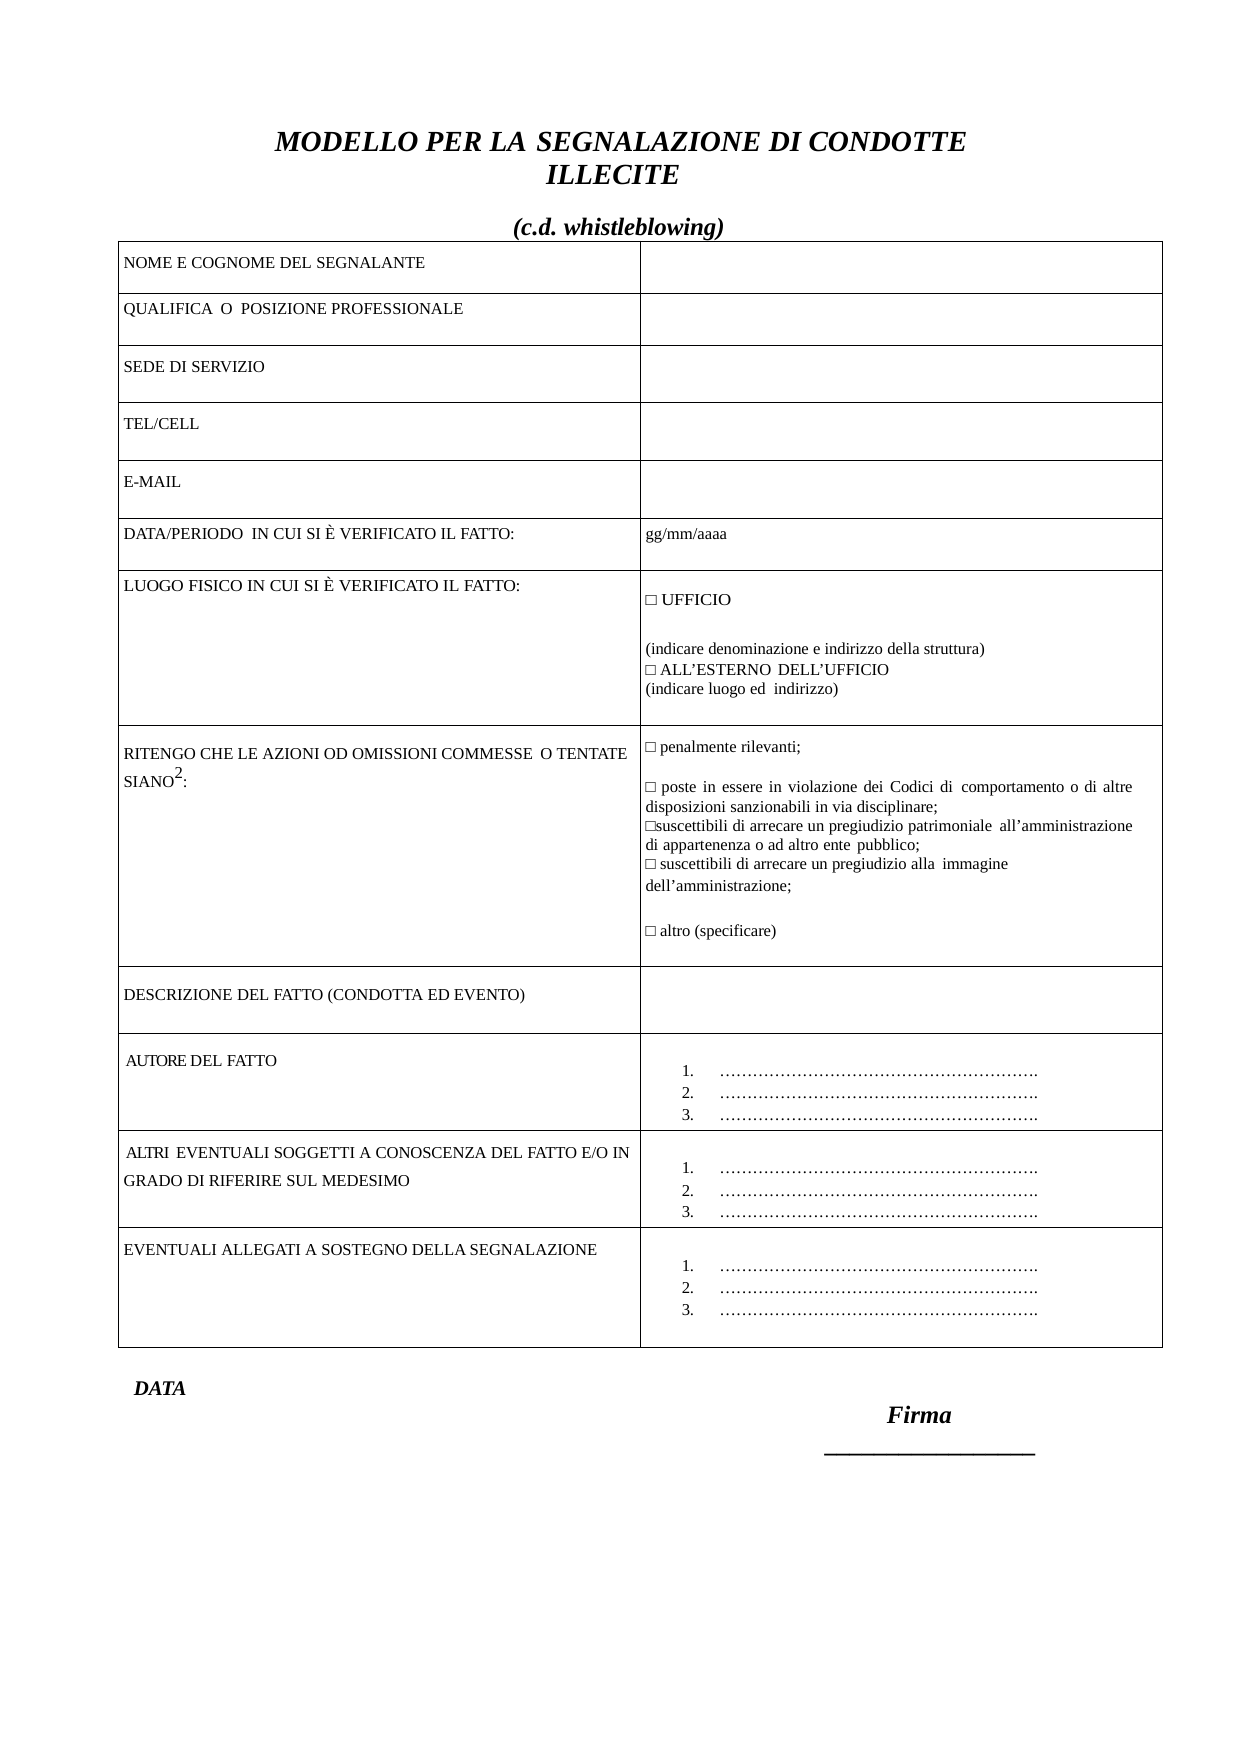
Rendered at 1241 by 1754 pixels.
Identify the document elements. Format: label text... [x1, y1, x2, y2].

table_cell E‐MAIL [119, 461, 640, 518]
text (c.d. whistleblowing) [413, 212, 1122, 241]
table_cell □ penalmente rilevanti; □ poste in essere in violazione dei Codici di comportamento o di altre disposizioni sanzionabili in via disciplinare; □suscettibili di arrecare un pregiudizio patrimoniale all’amministrazione di appartenenza o ad altro ente pubblico; □ suscettibili di arrecare un pregiudizio alla immagine dell’amministrazione; □ altro (specificare) [641, 726, 1162, 966]
table_cell EVENTUALI ALLEGATI A SOSTEGNO DELLA SEGNALAZIONE [119, 1228, 640, 1347]
text _________________ [413, 1429, 1122, 1457]
table_cell …………………………………………………. …………………………………………………. …………………………………………………. [641, 1228, 1162, 1347]
text DATA [133, 1376, 1122, 1400]
table_cell TEL/CELL [119, 403, 640, 460]
table_header NOME E COGNOME DEL SEGNALANTE [119, 242, 640, 292]
table_cell SEDE DI SERVIZIO [119, 346, 640, 402]
table_cell [641, 294, 1162, 344]
table_cell …………………………………………………. …………………………………………………. …………………………………………………. [641, 1131, 1162, 1227]
text MODELLO PER LA SEGNALAZIONE DI CONDOTTE ILLECITE [192, 124, 1037, 191]
table_cell gg/mm/aaaa [641, 519, 1162, 570]
table_cell QUALIFICA O POSIZIONE PROFESSIONALE [119, 294, 640, 344]
table_cell LUOGO FISICO IN CUI SI È VERIFICATO IL FATTO: [119, 571, 640, 725]
table_cell [641, 403, 1162, 460]
table_cell DESCRIZIONE DEL FATTO (CONDOTTA ED EVENTO) [119, 967, 640, 1032]
table_cell ALTRI EVENTUALI SOGGETTI A CONOSCENZA DEL FATTO E/O IN GRADO DI RIFERIRE SUL MEDESIMO [119, 1131, 640, 1227]
table_cell DATA/PERIODO IN CUI SI È VERIFICATO IL FATTO: [119, 519, 640, 570]
table_cell [641, 461, 1162, 518]
table_cell …………………………………………………. …………………………………………………. …………………………………………………. [641, 1034, 1162, 1130]
table_cell AUTORE DEL FATTO [119, 1034, 640, 1130]
table_cell [641, 967, 1162, 1032]
table_header [641, 242, 1162, 292]
text Firma [413, 1400, 1122, 1429]
table_cell [641, 346, 1162, 402]
table_cell RITENGO CHE LE AZIONI OD OMISSIONI COMMESSE O TENTATE SIANO2: [119, 726, 640, 966]
table_cell □ UFFICIO (indicare denominazione e indirizzo della struttura) □ ALL’ESTERNO DELL’UFFICIO (indicare luogo ed indirizzo) [641, 571, 1162, 725]
